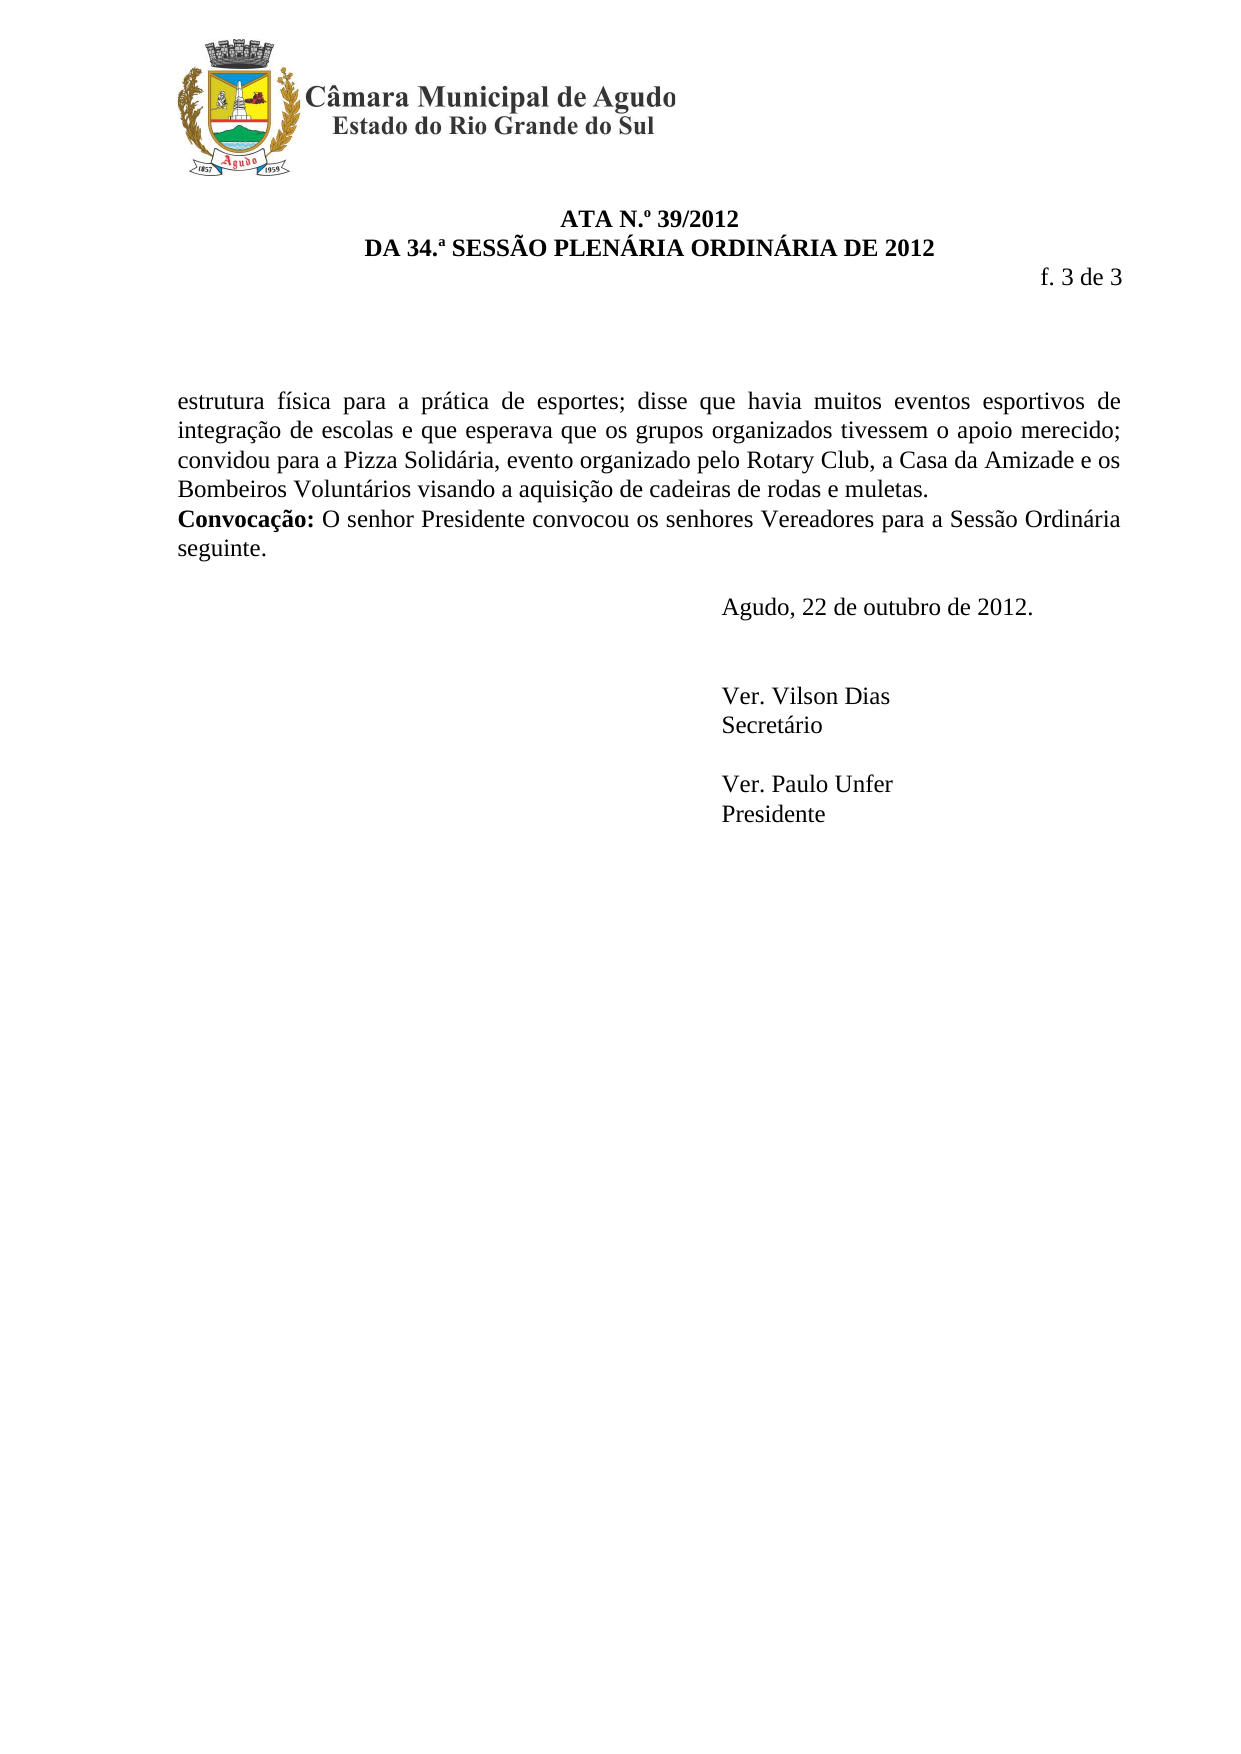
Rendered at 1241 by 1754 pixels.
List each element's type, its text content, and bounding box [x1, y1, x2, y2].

picture [177, 39, 676, 176]
text Ver. Paulo Unfer [721, 769, 1122, 799]
list estrutura física para a prática de esportes; disse que havia muitos eventos esportivos de integração de escolas e que esperava que os grupos organizados tivessem o apoio merecido; convidou para a Pizza Solidária, evento organizado pelo Rotary Club, a Casa da Amizade e os Bombeiros Voluntários visando a aquisição de cadeiras de rodas e muletas. [177, 386, 1122, 504]
text Secretário [721, 710, 1122, 740]
text Ver. Vilson Dias [721, 681, 1122, 710]
text Presidente [721, 799, 1122, 828]
text Agudo, 22 de outubro de 2012. [721, 592, 1122, 622]
list Convocação: O senhor Presidente convocou os senhores Vereadores para a Sessão Ordinária seguinte. [177, 504, 1122, 563]
